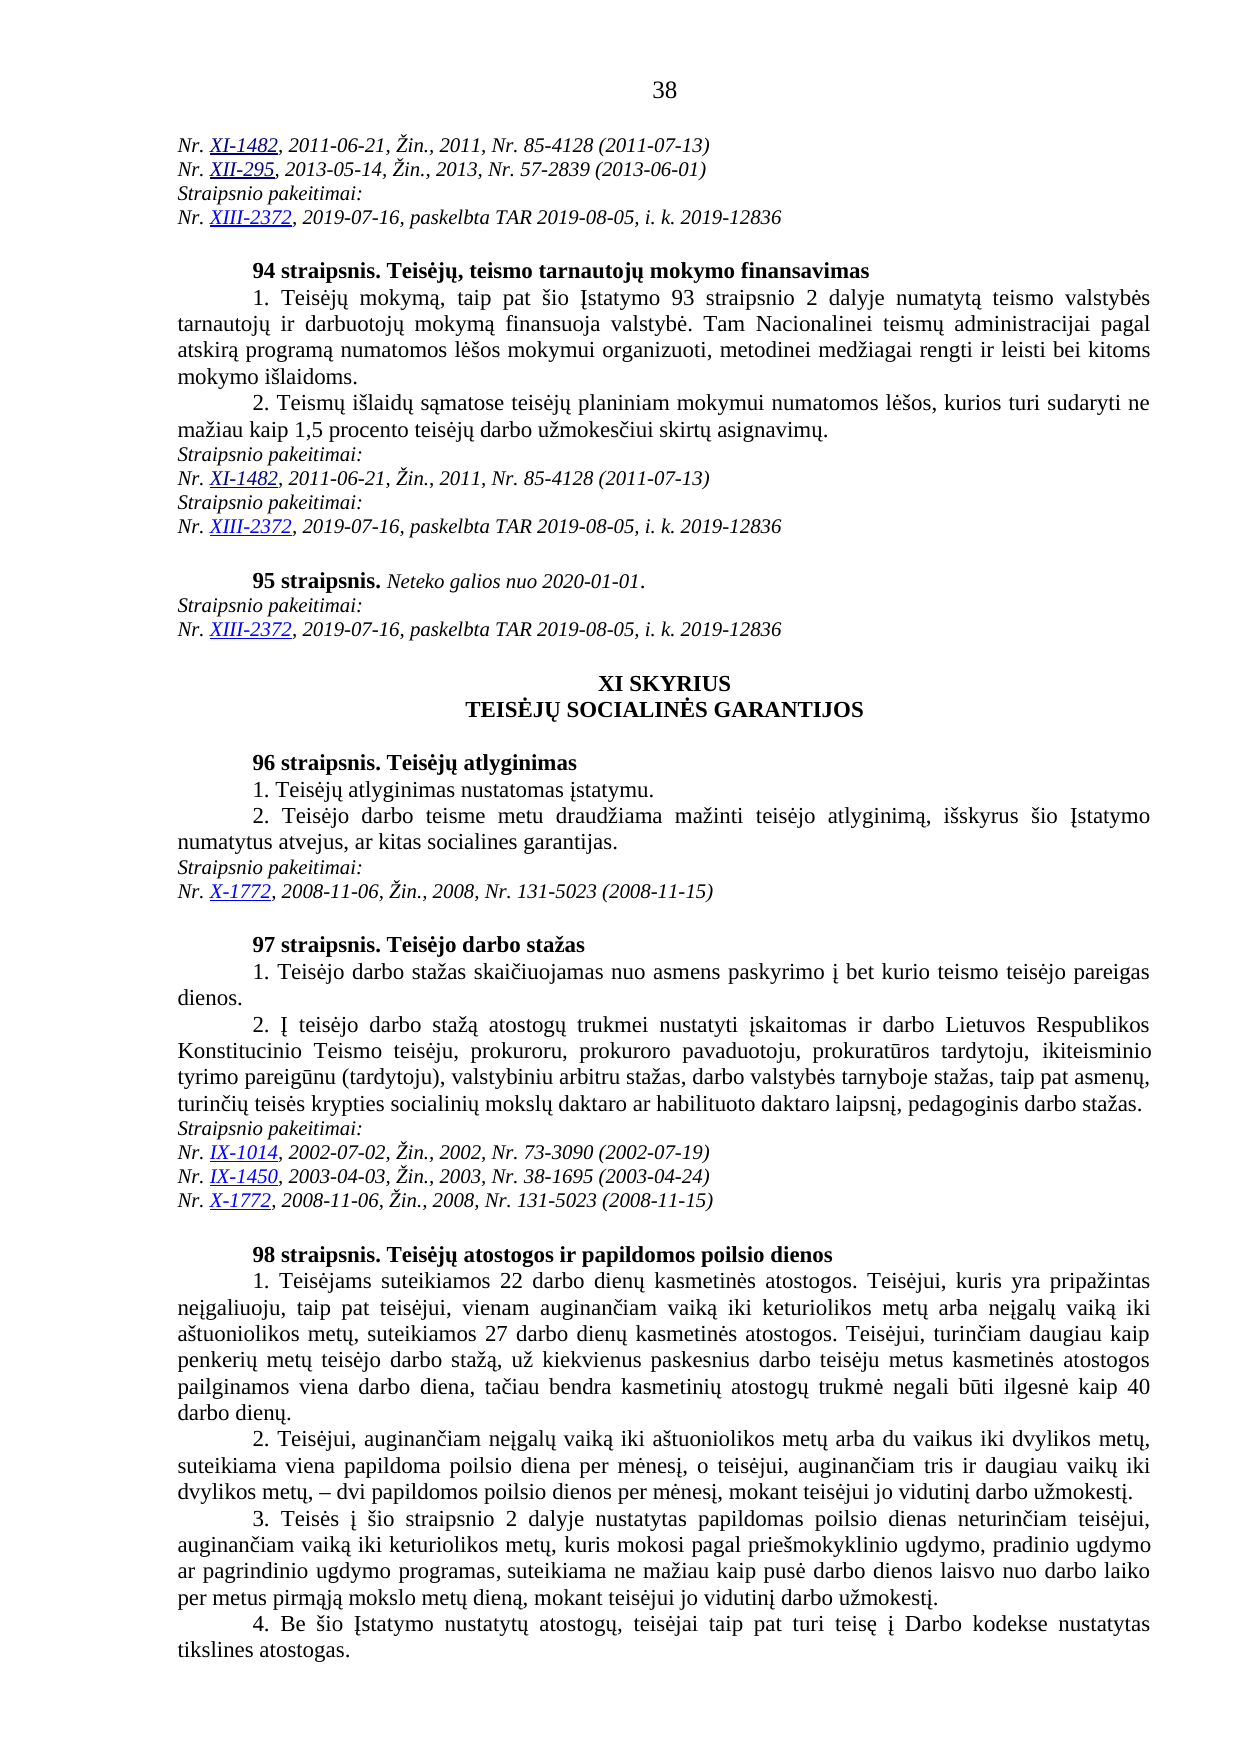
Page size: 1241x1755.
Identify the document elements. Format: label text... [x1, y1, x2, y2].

text 97 straipsnis. Teisėjo darbo stažas [177, 932, 1152, 958]
text 1. Teisėjams suteikiamos 22 darbo dienų kasmetinės atostogos. Teisėjui, kuris yra pripažintas neįgaliuoju, taip pat teisėjui, vienam auginančiam vaiką iki keturiolikos metų arba neįgalų vaiką iki aštuoniolikos metų, suteikiamos 27 darbo dienų kasmetinės atostogos. Teisėjui, turinčiam daugiau kaip penkerių metų teisėjo darbo stažą, už kiekvienus paskesnius darbo teisėju metus kasmetinės atostogos pailginamos viena darbo diena, tačiau bendra kasmetinių atostogų trukmė negali būti ilgesnė kaip 40 darbo dienų. [177, 1267, 1152, 1426]
text 3. Teisės į šio straipsnio 2 dalyje nustatytas papildomas poilsio dienas neturinčiam teisėjui, auginančiam vaiką iki keturiolikos metų, kuris mokosi pagal priešmokyklinio ugdymo, pradinio ugdymo ar pagrindinio ugdymo programas, suteikiama ne mažiau kaip pusė darbo dienos laisvo nuo darbo laiko per metus pirmąją mokslo metų dieną, mokant teisėjui jo vidutinį darbo užmokestį. [177, 1504, 1152, 1610]
text XI SKYRIUS [177, 670, 1152, 697]
text Straipsnio pakeitimai: [177, 181, 1152, 205]
text 2. Į teisėjo darbo stažą atostogų trukmei nustatyti įskaitomas ir darbo Lietuvos Respublikos Konstitucinio Teismo teisėju, prokuroru, prokuroro pavaduotoju, prokuratūros tardytoju, ikiteisminio tyrimo pareigūnu (tardytoju), valstybiniu arbitru stažas, darbo valstybės tarnyboje stažas, taip pat asmenų, turinčių teisės krypties socialinių mokslų daktaro ar habilituoto daktaro laipsnį, pedagoginis darbo stažas. [177, 1011, 1152, 1116]
text 96 straipsnis. Teisėjų atlyginimas [177, 749, 1152, 776]
text 2. Teisėjo darbo teisme metu draudžiama mažinti teisėjo atlyginimą, išskyrus šio Įstatymo numatytus atvejus, ar kitas socialines garantijas. [177, 802, 1152, 855]
text Straipsnio pakeitimai: [177, 593, 1152, 617]
text Nr. XIII-2372, 2019-07-16, paskelbta TAR 2019-08-05, i. k. 2019-12836 [177, 205, 1152, 229]
text Nr. X-1772, 2008-11-06, Žin., 2008, Nr. 131-5023 (2008-11-15) [177, 879, 1152, 903]
text 98 straipsnis. Teisėjų atostogos ir papildomos poilsio dienos [177, 1241, 1152, 1267]
text 2. Teismų išlaidų sąmatose teisėjų planiniam mokymui numatomos lėšos, kurios turi sudaryti ne mažiau kaip 1,5 procento teisėjų darbo užmokesčiui skirtų asignavimų. [177, 389, 1152, 442]
text Nr. XI-1482, 2011-06-21, Žin., 2011, Nr. 85-4128 (2011-07-13) [177, 132, 1152, 157]
text 4. Be šio Įstatymo nustatytų atostogų, teisėjai taip pat turi teisę į Darbo kodekse nustatytas tikslines atostogas. [177, 1610, 1152, 1663]
text Nr. XII-295, 2013-05-14, Žin., 2013, Nr. 57-2839 (2013-06-01) [177, 157, 1152, 181]
text Straipsnio pakeitimai: [177, 855, 1152, 879]
text Nr. IX-1450, 2003-04-03, Žin., 2003, Nr. 38-1695 (2003-04-24) [177, 1164, 1152, 1188]
text Nr. IX-1014, 2002-07-02, Žin., 2002, Nr. 73-3090 (2002-07-19) [177, 1140, 1152, 1164]
text Nr. X-1772, 2008-11-06, Žin., 2008, Nr. 131-5023 (2008-11-15) [177, 1188, 1152, 1212]
text Nr. XIII-2372, 2019-07-16, paskelbta TAR 2019-08-05, i. k. 2019-12836 [177, 617, 1152, 641]
text 1. Teisėjų atlyginimas nustatomas įstatymu. [177, 776, 1152, 802]
text Straipsnio pakeitimai: [177, 442, 1152, 466]
text 1. Teisėjo darbo stažas skaičiuojamas nuo asmens paskyrimo į bet kurio teismo teisėjo pareigas dienos. [177, 958, 1152, 1011]
text 1. Teisėjų mokymą, taip pat šio Įstatymo 93 straipsnio 2 dalyje numatytą teismo valstybės tarnautojų ir darbuotojų mokymą finansuoja valstybė. Tam Nacionalinei teismų administracijai pagal atskirą programą numatomos lėšos mokymui organizuoti, metodinei medžiagai rengti ir leisti bei kitoms mokymo išlaidoms. [177, 284, 1152, 389]
text Straipsnio pakeitimai: [177, 490, 1152, 514]
text Straipsnio pakeitimai: [177, 1116, 1152, 1140]
text Nr. XI-1482, 2011-06-21, Žin., 2011, Nr. 85-4128 (2011-07-13) [177, 466, 1152, 490]
text 95 straipsnis. Neteko galios nuo 2020-01-01. [177, 567, 1152, 593]
text TEISĖJŲ SOCIALINĖS GARANTIJOS [177, 697, 1152, 723]
text 2. Teisėjui, auginančiam neįgalų vaiką iki aštuoniolikos metų arba du vaikus iki dvylikos metų, suteikiama viena papildoma poilsio diena per mėnesį, o teisėjui, auginančiam tris ir daugiau vaikų iki dvylikos metų, – dvi papildomos poilsio dienos per mėnesį, mokant teisėjui jo vidutinį darbo užmokestį. [177, 1426, 1152, 1504]
text 94 straipsnis. Teisėjų, teismo tarnautojų mokymo finansavimas [177, 257, 1152, 284]
text Nr. XIII-2372, 2019-07-16, paskelbta TAR 2019-08-05, i. k. 2019-12836 [177, 514, 1152, 538]
